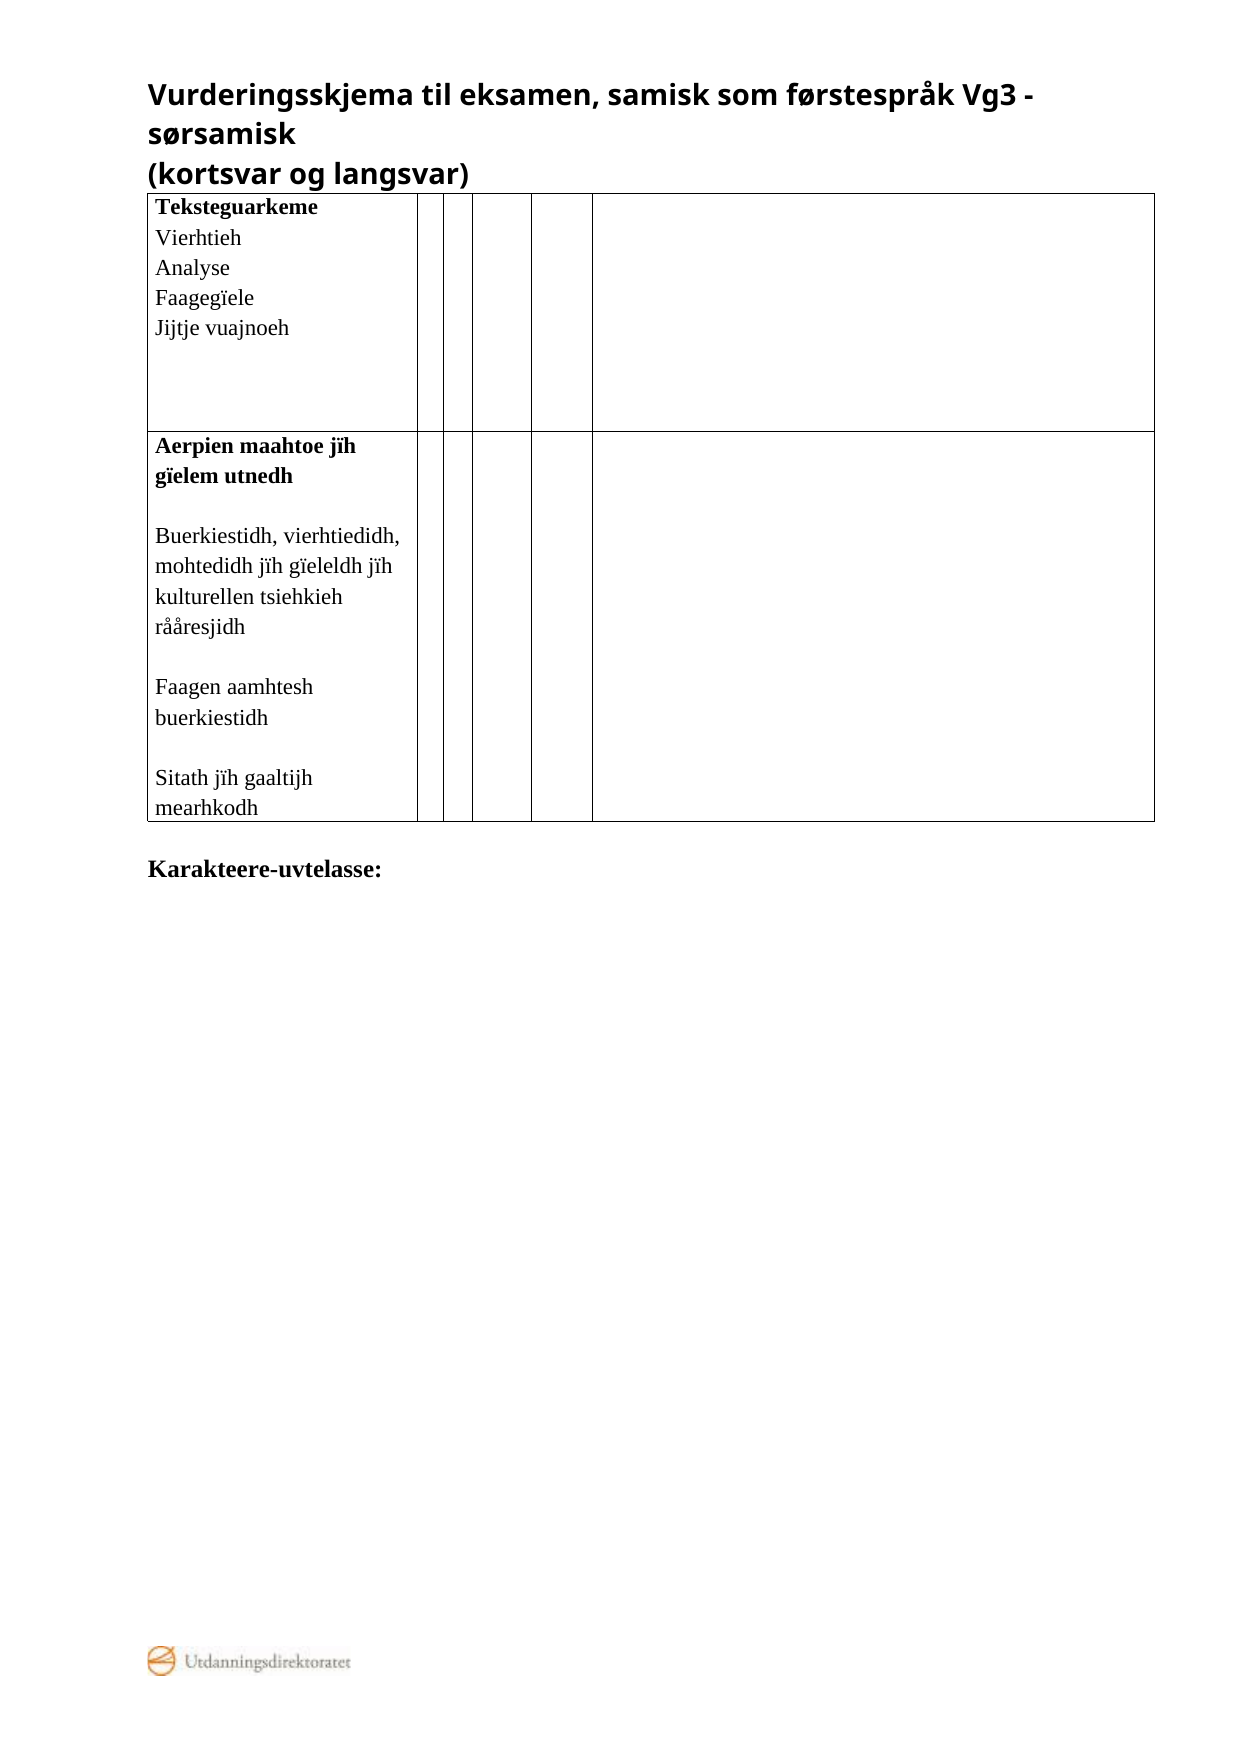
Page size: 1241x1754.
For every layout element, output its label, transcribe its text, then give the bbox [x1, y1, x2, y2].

table_cell [444, 432, 472, 821]
table_cell [473, 194, 531, 431]
table_cell [593, 432, 1154, 821]
table_cell [593, 194, 1154, 431]
text Karakteere-uvtelasse: [148, 854, 1093, 883]
table_cell [418, 432, 443, 821]
table_cell [473, 432, 531, 821]
table_cell [532, 194, 592, 431]
table_cell [418, 194, 443, 431]
table_cell Aerpien maahtoe jïh gïelem utnedh Buerkiestidh, vierhtiedidh, mohtedidh jïh gïeleldh jïh kulturellen tsiehkieh rååresjidh Faagen aamhtesh buerkiestidh Sitath jïh gaaltijh mearhkodh [148, 432, 417, 821]
table_cell [444, 194, 472, 431]
picture [147, 1646, 351, 1676]
table_cell [532, 432, 592, 821]
table_cell Teksteguarkeme Vierhtieh Analyse Faagegïele Jijtje vuajnoeh [148, 194, 417, 431]
